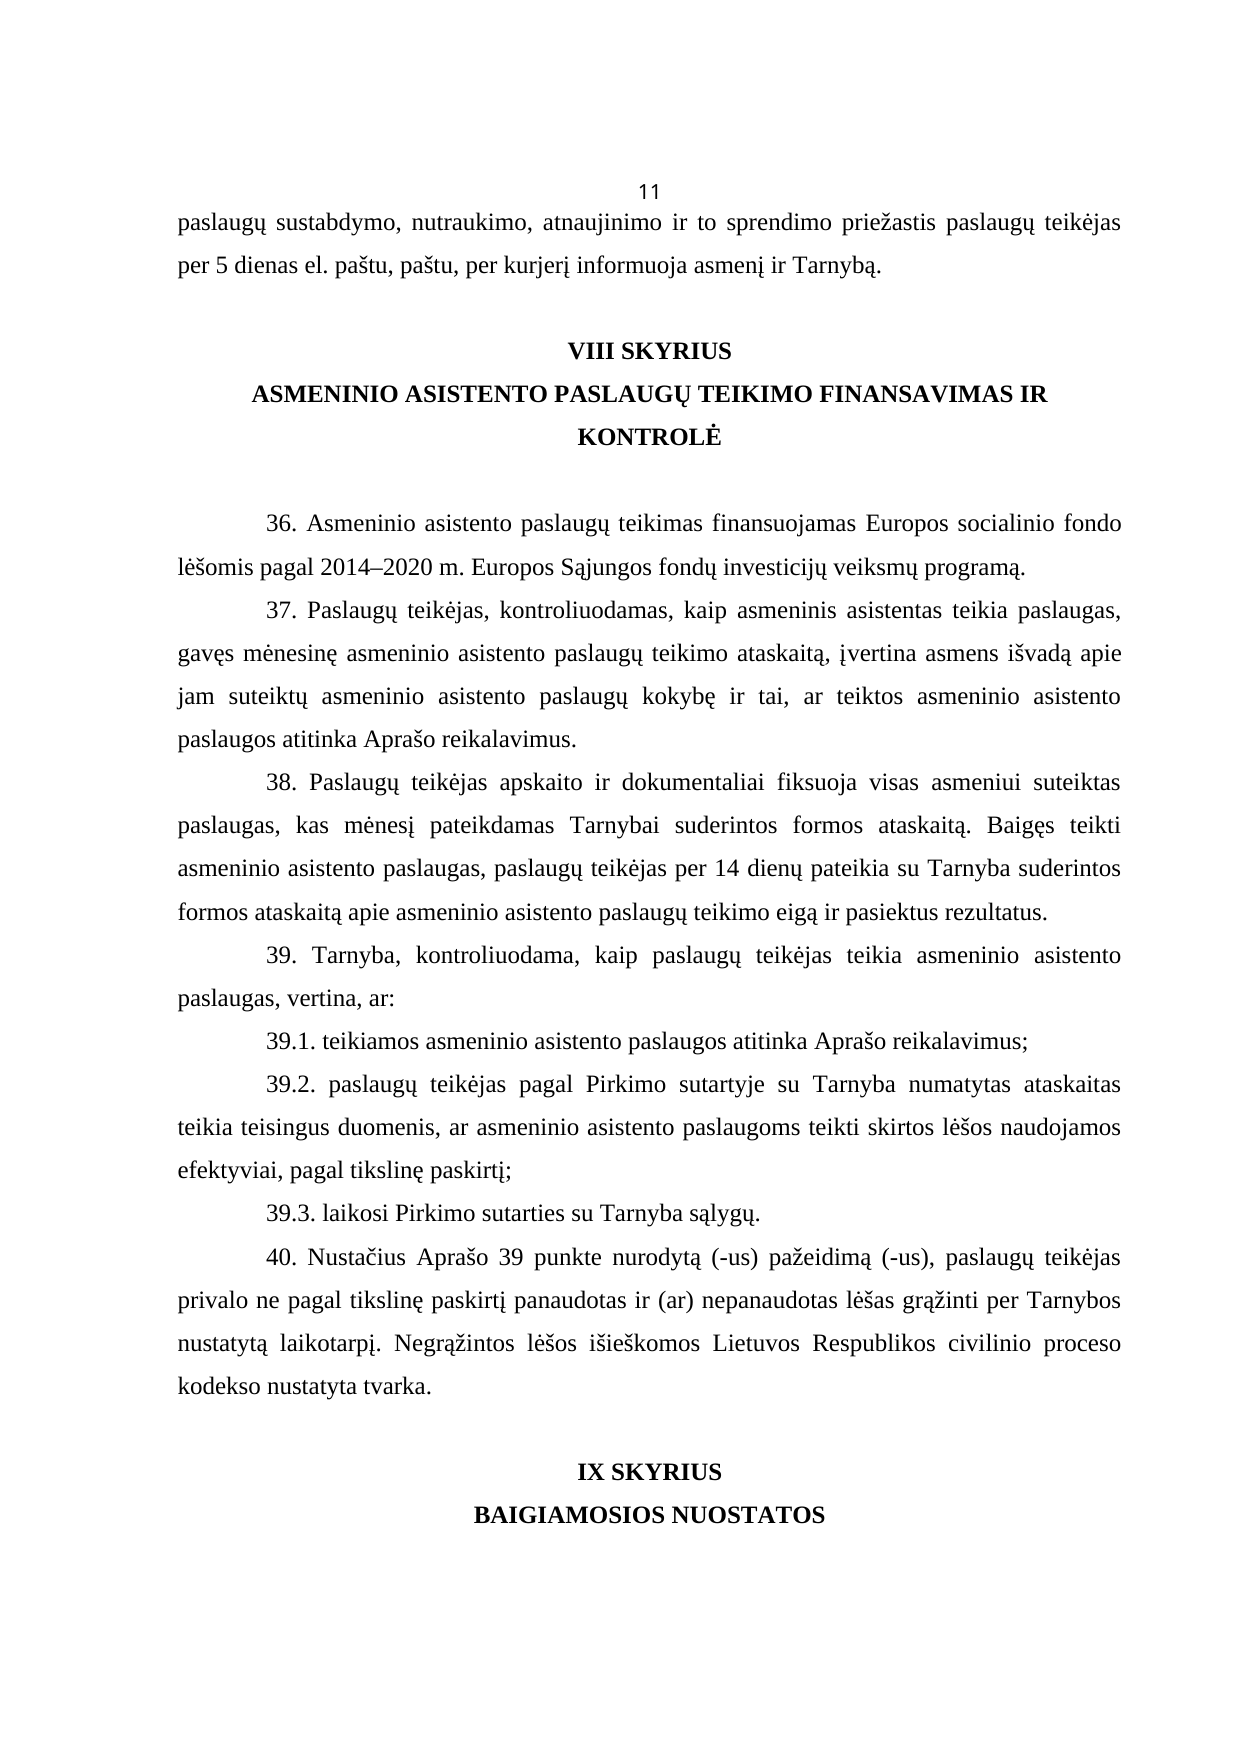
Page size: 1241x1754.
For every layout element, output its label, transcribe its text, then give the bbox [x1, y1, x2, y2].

text ASMENINIO ASISTENTO PASLAUGŲ TEIKIMO FINANSAVIMAS IR KONTROLĖ [177, 379, 1122, 451]
text BAIGIAMOSIOS NUOSTATOS [177, 1500, 1122, 1529]
text 39.2. paslaugų teikėjas pagal Pirkimo sutartyje su Tarnyba numatytas ataskaitas teikia teisingus duomenis, ar asmeninio asistento paslaugoms teikti skirtos lėšos naudojamos efektyviai, pagal tikslinę paskirtį; [177, 1069, 1122, 1184]
text 39. Tarnyba, kontroliuodama, kaip paslaugų teikėjas teikia asmeninio asistento paslaugas, vertina, ar: [177, 940, 1122, 1012]
text 39.3. laikosi Pirkimo sutarties su Tarnyba sąlygų. [177, 1198, 1122, 1227]
text 40. Nustačius Aprašo 39 punkte nurodytą (-us) pažeidimą (-us), paslaugų teikėjas privalo ne pagal tikslinę paskirtį panaudotas ir (ar) nepanaudotas lėšas grąžinti per Tarnybos nustatytą laikotarpį. Negrąžintos lėšos išieškomos Lietuvos Respublikos civilinio proceso kodekso nustatyta tvarka. [177, 1242, 1122, 1400]
text IX SKYRIUS [177, 1457, 1122, 1486]
text paslaugų sustabdymo, nutraukimo, atnaujinimo ir to sprendimo priežastis paslaugų teikėjas per 5 dienas el. paštu, paštu, per kurjerį informuoja asmenį ir Tarnybą. [177, 207, 1122, 278]
text 37. Paslaugų teikėjas, kontroliuodamas, kaip asmeninis asistentas teikia paslaugas, gavęs mėnesinę asmeninio asistento paslaugų teikimo ataskaitą, įvertina asmens išvadą apie jam suteiktų asmeninio asistento paslaugų kokybę ir tai, ar teiktos asmeninio asistento paslaugos atitinka Aprašo reikalavimus. [177, 595, 1122, 753]
text VIII SKYRIUS [177, 336, 1122, 365]
text 36. Asmeninio asistento paslaugų teikimas finansuojamas Europos socialinio fondo lėšomis pagal 2014–2020 m. Europos Sąjungos fondų investicijų veiksmų programą. [177, 508, 1122, 580]
text 38. Paslaugų teikėjas apskaito ir dokumentaliai fiksuoja visas asmeniui suteiktas paslaugas, kas mėnesį pateikdamas Tarnybai suderintos formos ataskaitą. Baigęs teikti asmeninio asistento paslaugas, paslaugų teikėjas per 14 dienų pateikia su Tarnyba suderintos formos ataskaitą apie asmeninio asistento paslaugų teikimo eigą ir pasiektus rezultatus. [177, 767, 1122, 925]
text 39.1. teikiamos asmeninio asistento paslaugos atitinka Aprašo reikalavimus; [177, 1026, 1122, 1055]
